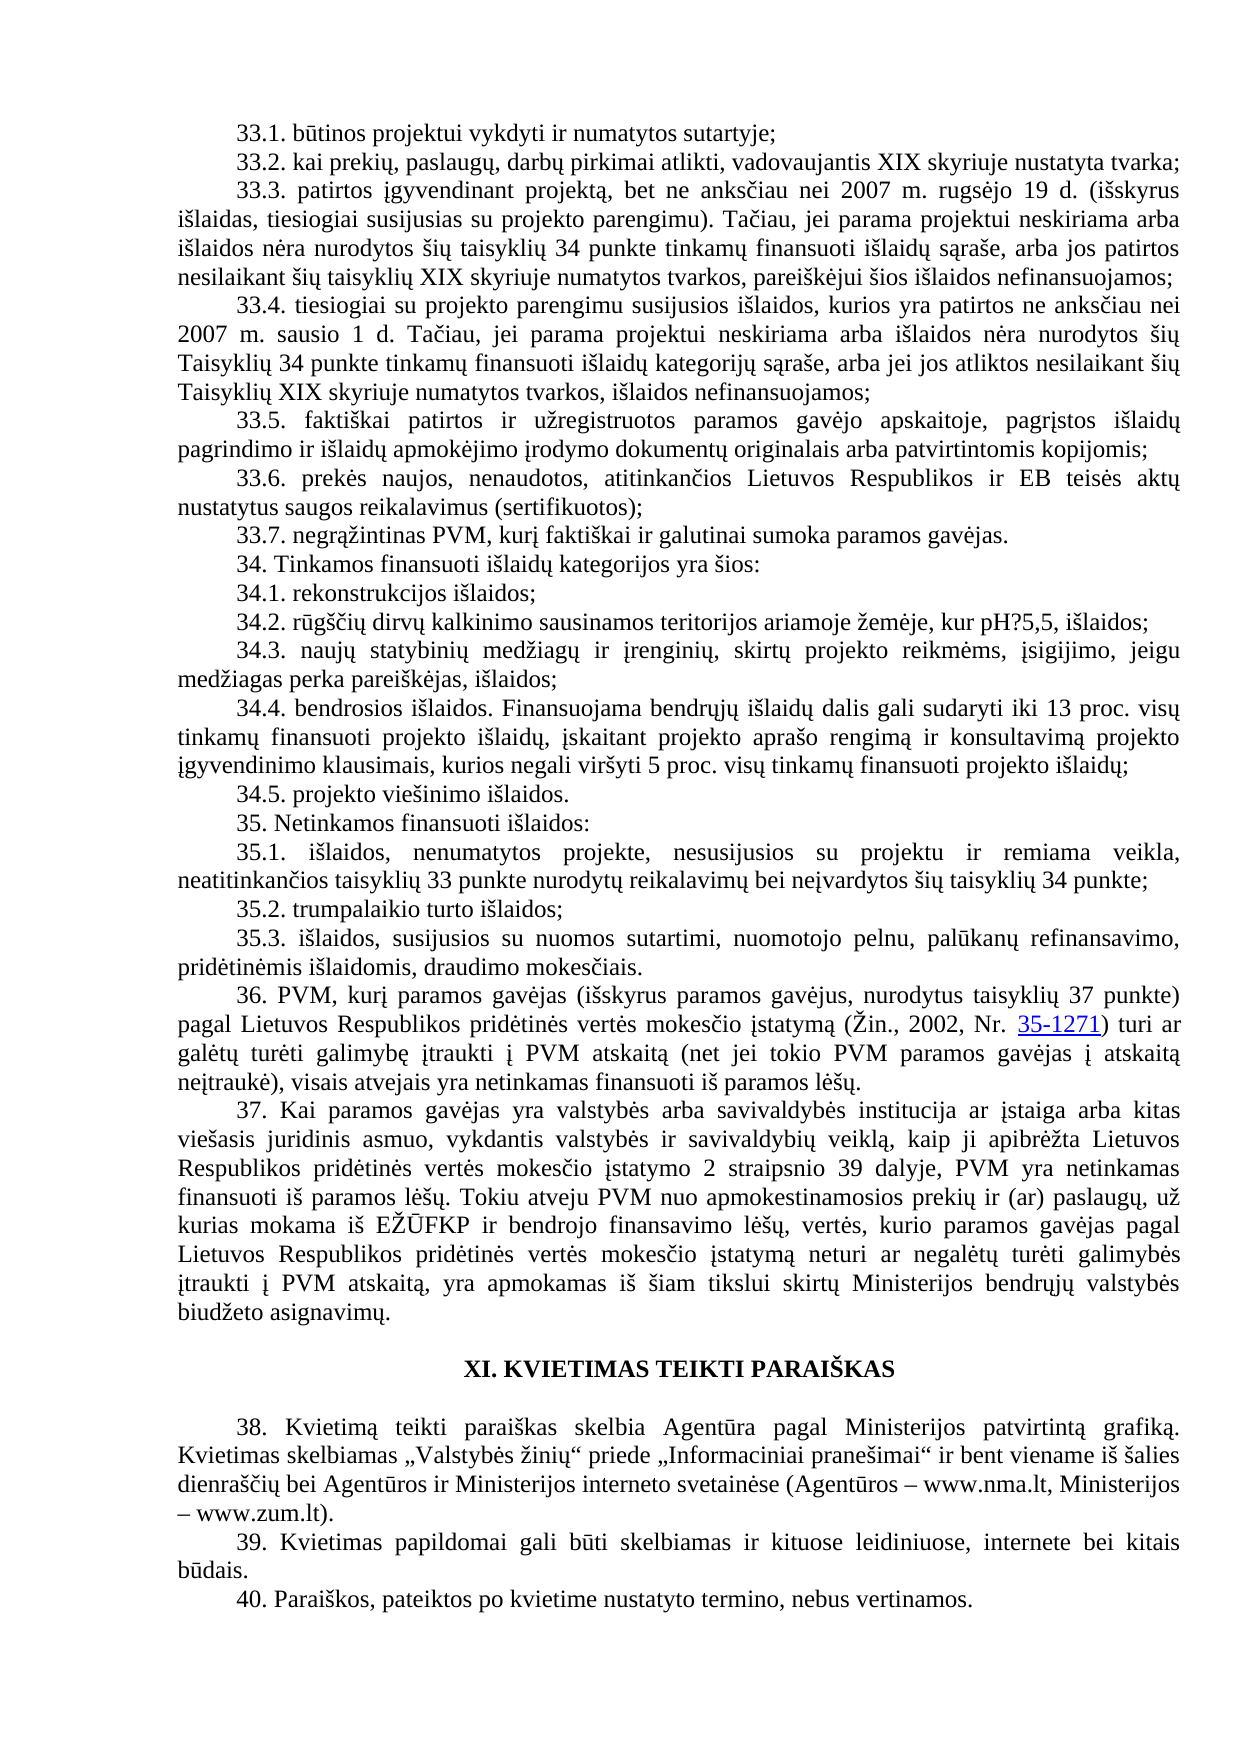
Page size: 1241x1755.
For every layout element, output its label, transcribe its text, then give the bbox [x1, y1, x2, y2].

text 33.5. faktiškai patirtos ir užregistruotos paramos gavėjo apskaitoje, pagrįstos išlaidų pagrindimo ir išlaidų apmokėjimo įrodymo dokumentų originalais arba patvirtintomis kopijomis; [177, 406, 1181, 463]
text 39. Kvietimas papildomai gali būti skelbiamas ir kituose leidiniuose, internete bei kitais būdais. [177, 1527, 1181, 1584]
text XI. KVIETIMAS TEIKTI PARAIŠKAS [177, 1354, 1181, 1383]
text 33.7. negrąžintinas PVM, kurį faktiškai ir galutinai sumoka paramos gavėjas. [177, 521, 1181, 549]
text 35.3. išlaidos, susijusios su nuomos sutartimi, nuomotojo pelnu, palūkanų refinansavimo, pridėtinėmis išlaidomis, draudimo mokesčiais. [177, 923, 1181, 981]
text 40. Paraiškos, pateiktos po kvietime nustatyto termino, nebus vertinamos. [177, 1584, 1181, 1613]
text 33.4. tiesiogiai su projekto parengimu susijusios išlaidos, kurios yra patirtos ne anksčiau nei 2007 m. sausio 1 d. Tačiau, jei parama projektui neskiriama arba išlaidos nėra nurodytos šių Taisyklių 34 punkte tinkamų finansuoti išlaidų kategorijų sąraše, arba jei jos atliktos nesilaikant šių Taisyklių XIX skyriuje numatytos tvarkos, išlaidos nefinansuojamos; [177, 291, 1181, 406]
text 33.2. kai prekių, paslaugų, darbų pirkimai atlikti, vadovaujantis XIX skyriuje nustatyta tvarka; [177, 147, 1181, 176]
text 33.3. patirtos įgyvendinant projektą, bet ne anksčiau nei 2007 m. rugsėjo 19 d. (išskyrus išlaidas, tiesiogiai susijusias su projekto parengimu). Tačiau, jei parama projektui neskiriama arba išlaidos nėra nurodytos šių taisyklių 34 punkte tinkamų finansuoti išlaidų sąraše, arba jos patirtos nesilaikant šių taisyklių XIX skyriuje numatytos tvarkos, pareiškėjui šios išlaidos nefinansuojamos; [177, 176, 1181, 291]
text 34.1. rekonstrukcijos išlaidos; [177, 578, 1181, 607]
text 34.4. bendrosios išlaidos. Finansuojama bendrųjų išlaidų dalis gali sudaryti iki 13 proc. visų tinkamų finansuoti projekto išlaidų, įskaitant projekto aprašo rengimą ir konsultavimą projekto įgyvendinimo klausimais, kurios negali viršyti 5 proc. visų tinkamų finansuoti projekto išlaidų; [177, 693, 1181, 779]
text 33.6. prekės naujos, nenaudotos, atitinkančios Lietuvos Respublikos ir EB teisės aktų nustatytus saugos reikalavimus (sertifikuotos); [177, 463, 1181, 521]
text 34.5. projekto viešinimo išlaidos. [177, 779, 1181, 808]
text 38. Kvietimą teikti paraiškas skelbia Agentūra pagal Ministerijos patvirtintą grafiką. Kvietimas skelbiamas „Valstybės žinių“ priede „Informaciniai pranešimai“ ir bent viename iš šalies dienraščių bei Agentūros ir Ministerijos interneto svetainėse (Agentūros – www.nma.lt, Ministerijos – www.zum.lt). [177, 1412, 1181, 1527]
text 34. Tinkamos finansuoti išlaidų kategorijos yra šios: [177, 549, 1181, 578]
text 35.2. trumpalaikio turto išlaidos; [177, 894, 1181, 923]
text 34.3. naujų statybinių medžiagų ir įrenginių, skirtų projekto reikmėms, įsigijimo, jeigu medžiagas perka pareiškėjas, išlaidos; [177, 636, 1181, 693]
text 36. PVM, kurį paramos gavėjas (išskyrus paramos gavėjus, nurodytus taisyklių 37 punkte) pagal Lietuvos Respublikos pridėtinės vertės mokesčio įstatymą (Žin., 2002, Nr. 35-1271) turi ar galėtų turėti galimybę įtraukti į PVM atskaitą (net jei tokio PVM paramos gavėjas į atskaitą neįtraukė), visais atvejais yra netinkamas finansuoti iš paramos lėšų. [177, 981, 1181, 1096]
text 35.1. išlaidos, nenumatytos projekte, nesusijusios su projektu ir remiama veikla, neatitinkančios taisyklių 33 punkte nurodytų reikalavimų bei neįvardytos šių taisyklių 34 punkte; [177, 837, 1181, 894]
text 33.1. būtinos projektui vykdyti ir numatytos sutartyje; [177, 118, 1181, 147]
text 34.2. rūgščių dirvų kalkinimo sausinamos teritorijos ariamoje žemėje, kur pH?5,5, išlaidos; [177, 607, 1181, 636]
text 37. Kai paramos gavėjas yra valstybės arba savivaldybės institucija ar įstaiga arba kitas viešasis juridinis asmuo, vykdantis valstybės ir savivaldybių veiklą, kaip ji apibrėžta Lietuvos Respublikos pridėtinės vertės mokesčio įstatymo 2 straipsnio 39 dalyje, PVM yra netinkamas finansuoti iš paramos lėšų. Tokiu atveju PVM nuo apmokestinamosios prekių ir (ar) paslaugų, už kurias mokama iš EŽŪFKP ir bendrojo finansavimo lėšų, vertės, kurio paramos gavėjas pagal Lietuvos Respublikos pridėtinės vertės mokesčio įstatymą neturi ar negalėtų turėti galimybės įtraukti į PVM atskaitą, yra apmokamas iš šiam tikslui skirtų Ministerijos bendrųjų valstybės biudžeto asignavimų. [177, 1096, 1181, 1326]
text 35. Netinkamos finansuoti išlaidos: [177, 808, 1181, 837]
